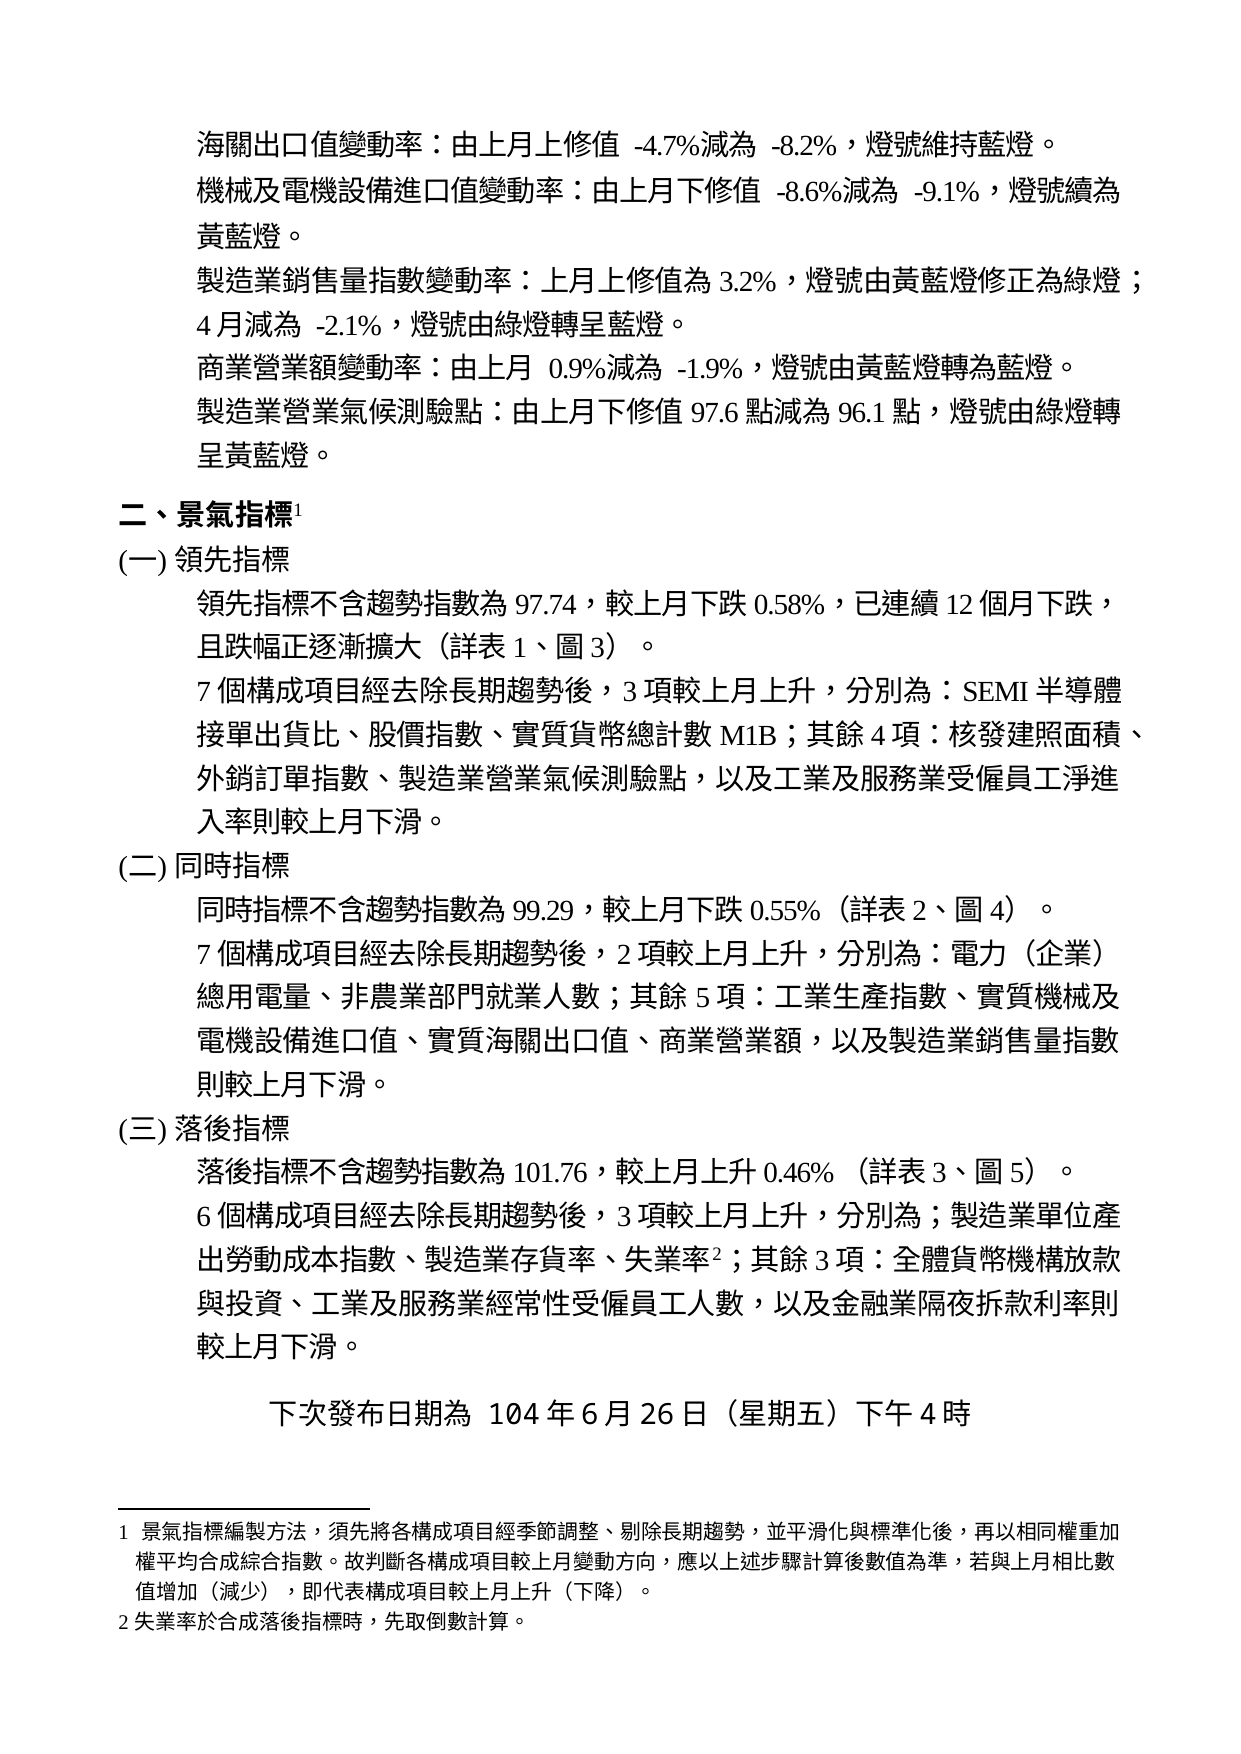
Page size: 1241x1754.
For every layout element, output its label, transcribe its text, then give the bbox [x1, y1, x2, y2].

text 景氣指標編製方法，須先將各構成項目經季節調整、剔除長期趨勢，並平滑化與標準化後，再以相同權重加權平均合成綜合指數。故判斷各構成項目較上月變動方向，應以上述步驟計算後數值為準，若與上月相比數值增加（減少），即代表構成項目較上月上升（下降）。 [118, 1515, 1122, 1606]
text (二) 同時指標 [118, 842, 1122, 885]
list 商業營業額變動率：由上月 0.9%減為 -1.9%，燈號由黃藍燈轉為藍燈。 [146, 344, 1122, 387]
list 領先指標不含趨勢指數為97.74，較上月下跌0.58%，已連續12個月下跌，且跌幅正逐漸擴大（詳表1、圖3）。 [146, 579, 1122, 667]
list 製造業銷售量指數變動率：上月上修值為3.2%，燈號由黃藍燈修正為綠燈；4月減為 -2.1%，燈號由綠燈轉呈藍燈。 [146, 256, 1122, 344]
list 7個構成項目經去除長期趨勢後，2項較上月上升，分別為：電力（企業）總用電量、非農業部門就業人數；其餘5項：工業生產指數、實質機械及電機設備進口值、實質海關出口值、商業營業額，以及製造業銷售量指數則較上月下滑。 [146, 929, 1122, 1104]
text (一) 領先指標 [118, 535, 1122, 579]
text 下次發布日期為 104年6月26日（星期五）下午4時 [118, 1391, 1122, 1433]
text (三) 落後指標 [118, 1104, 1122, 1148]
list 同時指標不含趨勢指數為99.29，較上月下跌0.55%（詳表2、圖4）。 [146, 885, 1122, 929]
list 機械及電機設備進口值變動率：由上月下修值 -8.6%減為 -9.1%，燈號續為黃藍燈。 [146, 164, 1122, 256]
list 落後指標不含趨勢指數為101.76，較上月上升0.46% （詳表3、圖5）。 [146, 1148, 1122, 1192]
list 海關出口值變動率：由上月上修值 -4.7%減為 -8.2%，燈號維持藍燈。 [146, 118, 1122, 164]
text 二、景氣指標 [118, 487, 1122, 535]
list 製造業營業氣候測驗點：由上月下修值97.6點減為96.1點，燈號由綠燈轉呈黃藍燈。 [146, 387, 1122, 475]
list 失業率於合成落後指標時，先取倒數計算。 [118, 1606, 1122, 1636]
list 7個構成項目經去除長期趨勢後，3項較上月上升，分別為：SEMI半導體接單出貨比、股價指數、實質貨幣總計數M1B；其餘4項：核發建照面積、外銷訂單指數、製造業營業氣候測驗點，以及工業及服務業受僱員工淨進入率則較上月下滑。 [146, 667, 1122, 842]
list 6個構成項目經去除長期趨勢後，3項較上月上升，分別為；製造業單位產出勞動成本指數、製造業存貨率、失業率；其餘3項：全體貨幣機構放款與投資、工業及服務業經常性受僱員工人數，以及金融業隔夜拆款利率則較上月下滑。 [146, 1192, 1122, 1367]
